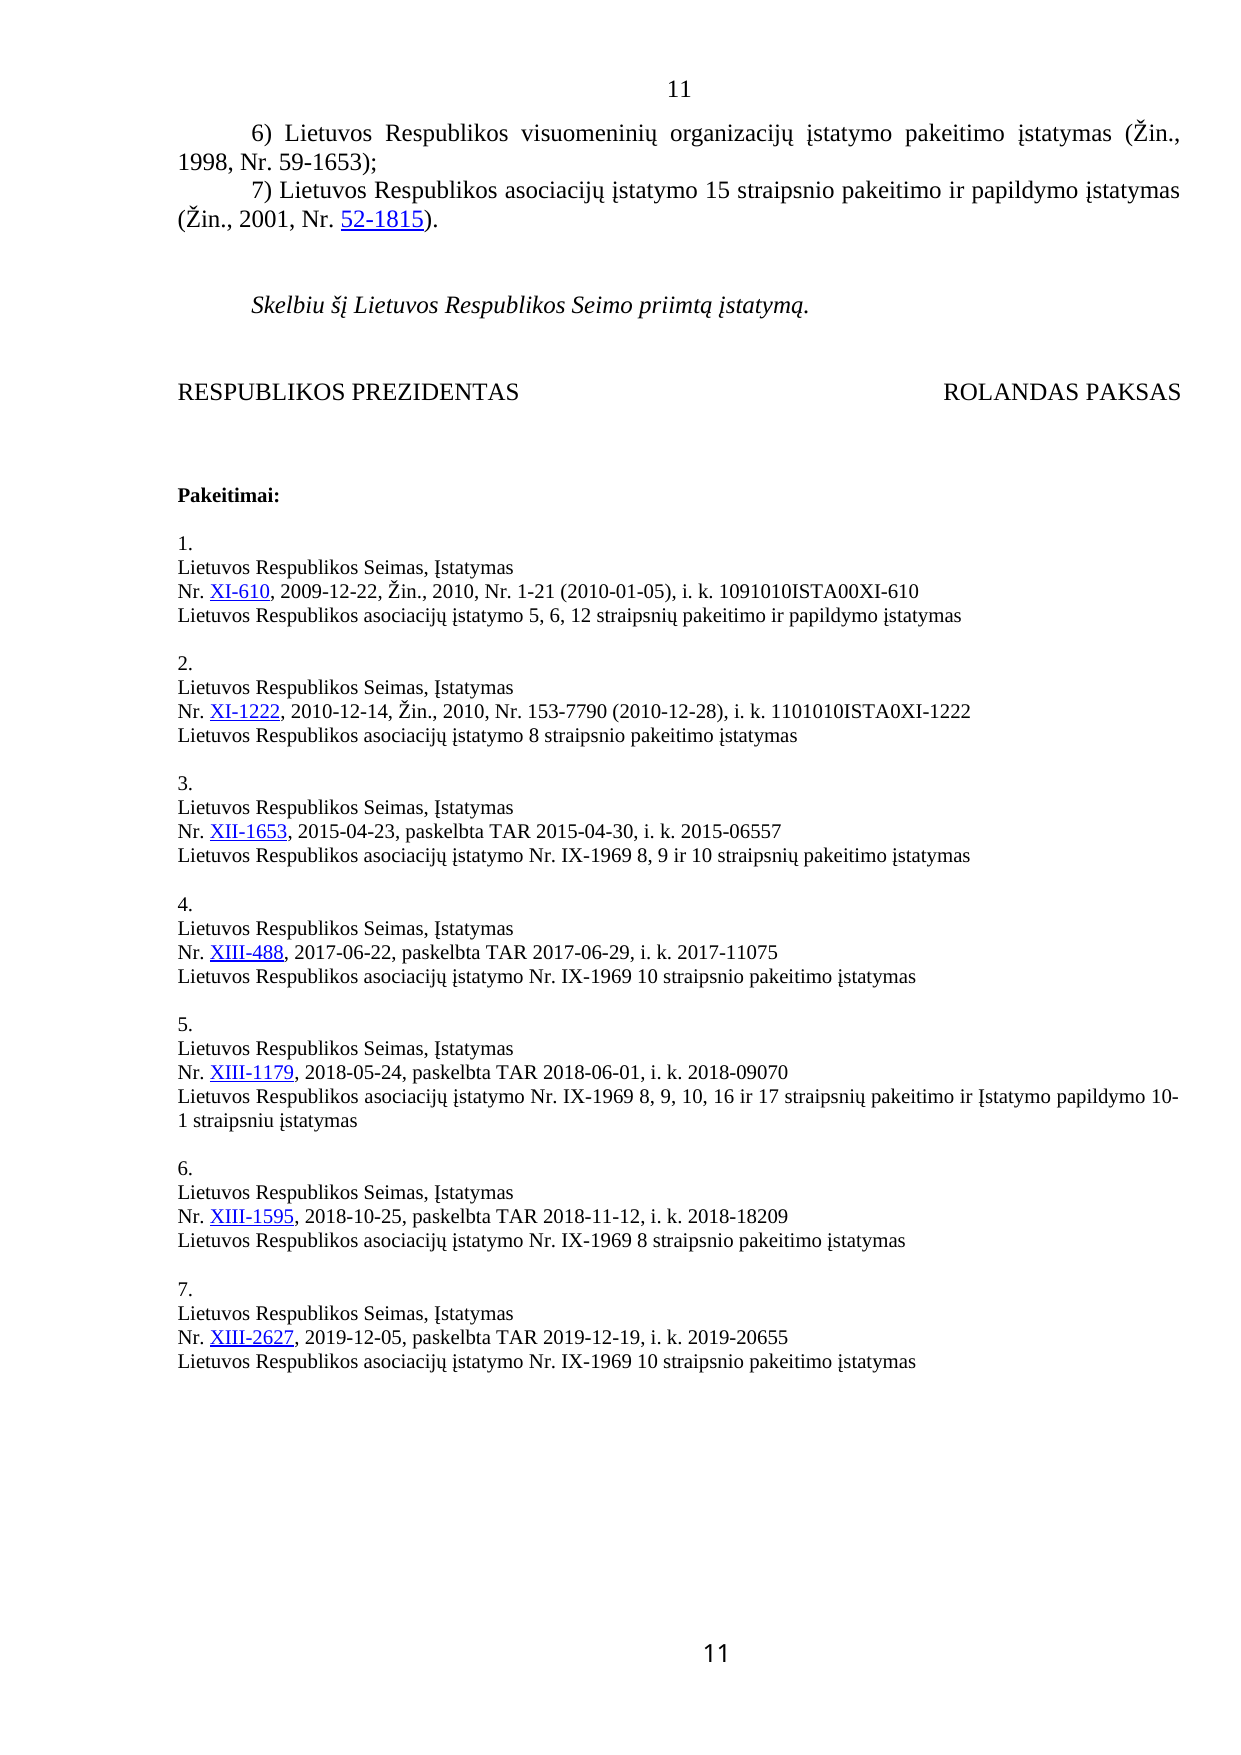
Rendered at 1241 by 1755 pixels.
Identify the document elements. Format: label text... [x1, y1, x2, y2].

text 6. [177, 1156, 1181, 1180]
text Nr. XIII-1595, 2018-10-25, paskelbta TAR 2018-11-12, i. k. 2018-18209 [177, 1204, 1181, 1228]
text Lietuvos Respublikos asociacijų įstatymo Nr. IX-1969 8 straipsnio pakeitimo įstatymas [177, 1228, 1181, 1252]
text 1. [177, 531, 1181, 555]
text Nr. XIII-2627, 2019-12-05, paskelbta TAR 2019-12-19, i. k. 2019-20655 [177, 1325, 1181, 1349]
text Nr. XI-610, 2009-12-22, Žin., 2010, Nr. 1-21 (2010-01-05), i. k. 1091010ISTA00XI-610 [177, 579, 1181, 603]
text 4. [177, 892, 1181, 916]
text 6) Lietuvos Respublikos visuomeninių organizacijų įstatymo pakeitimo įstatymas (Žin., 1998, Nr. 59-1653); [177, 118, 1181, 176]
text Lietuvos Respublikos Seimas, Įstatymas [177, 795, 1181, 819]
text Lietuvos Respublikos Seimas, Įstatymas [177, 555, 1181, 579]
text Lietuvos Respublikos asociacijų įstatymo 5, 6, 12 straipsnių pakeitimo ir papildymo įstatymas [177, 603, 1181, 627]
text Pakeitimai: [177, 482, 1181, 507]
text 2. [177, 651, 1181, 675]
text 5. [177, 1012, 1181, 1036]
text Lietuvos Respublikos Seimas, Įstatymas [177, 1180, 1181, 1204]
text 7. [177, 1277, 1181, 1301]
text Lietuvos Respublikos Seimas, Įstatymas [177, 916, 1181, 940]
text 7) Lietuvos Respublikos asociacijų įstatymo 15 straipsnio pakeitimo ir papildymo įstatymas (Žin., 2001, Nr. 52-1815). [177, 176, 1181, 233]
text Lietuvos Respublikos asociacijų įstatymo Nr. IX-1969 10 straipsnio pakeitimo įstatymas [177, 964, 1181, 988]
text Lietuvos Respublikos Seimas, Įstatymas [177, 1036, 1181, 1060]
text Lietuvos Respublikos Seimas, Įstatymas [177, 675, 1181, 699]
text Lietuvos Respublikos asociacijų įstatymo Nr. IX-1969 8, 9 ir 10 straipsnių pakeitimo įstatymas [177, 843, 1181, 867]
text Lietuvos Respublikos asociacijų įstatymo 8 straipsnio pakeitimo įstatymas [177, 723, 1181, 747]
text Skelbiu šį Lietuvos Respublikos Seimo priimtą įstatymą. [177, 291, 1181, 319]
text Lietuvos Respublikos Seimas, Įstatymas [177, 1301, 1181, 1325]
text Nr. XI-1222, 2010-12-14, Žin., 2010, Nr. 153-7790 (2010-12-28), i. k. 1101010ISTA0XI-1222 [177, 699, 1181, 723]
text Nr. XIII-488, 2017-06-22, paskelbta TAR 2017-06-29, i. k. 2017-11075 [177, 940, 1181, 964]
text RESPUBLIKOS PREZIDENTAS ROLANDAS PAKSAS [177, 377, 1181, 406]
text Nr. XIII-1179, 2018-05-24, paskelbta TAR 2018-06-01, i. k. 2018-09070 [177, 1060, 1181, 1084]
text Lietuvos Respublikos asociacijų įstatymo Nr. IX-1969 8, 9, 10, 16 ir 17 straipsnių pakeitimo ir Įstatymo papildymo 10-1 straipsniu įstatymas [177, 1084, 1181, 1132]
text 3. [177, 771, 1181, 795]
text Lietuvos Respublikos asociacijų įstatymo Nr. IX-1969 10 straipsnio pakeitimo įstatymas [177, 1349, 1181, 1373]
text Nr. XII-1653, 2015-04-23, paskelbta TAR 2015-04-30, i. k. 2015-06557 [177, 819, 1181, 843]
